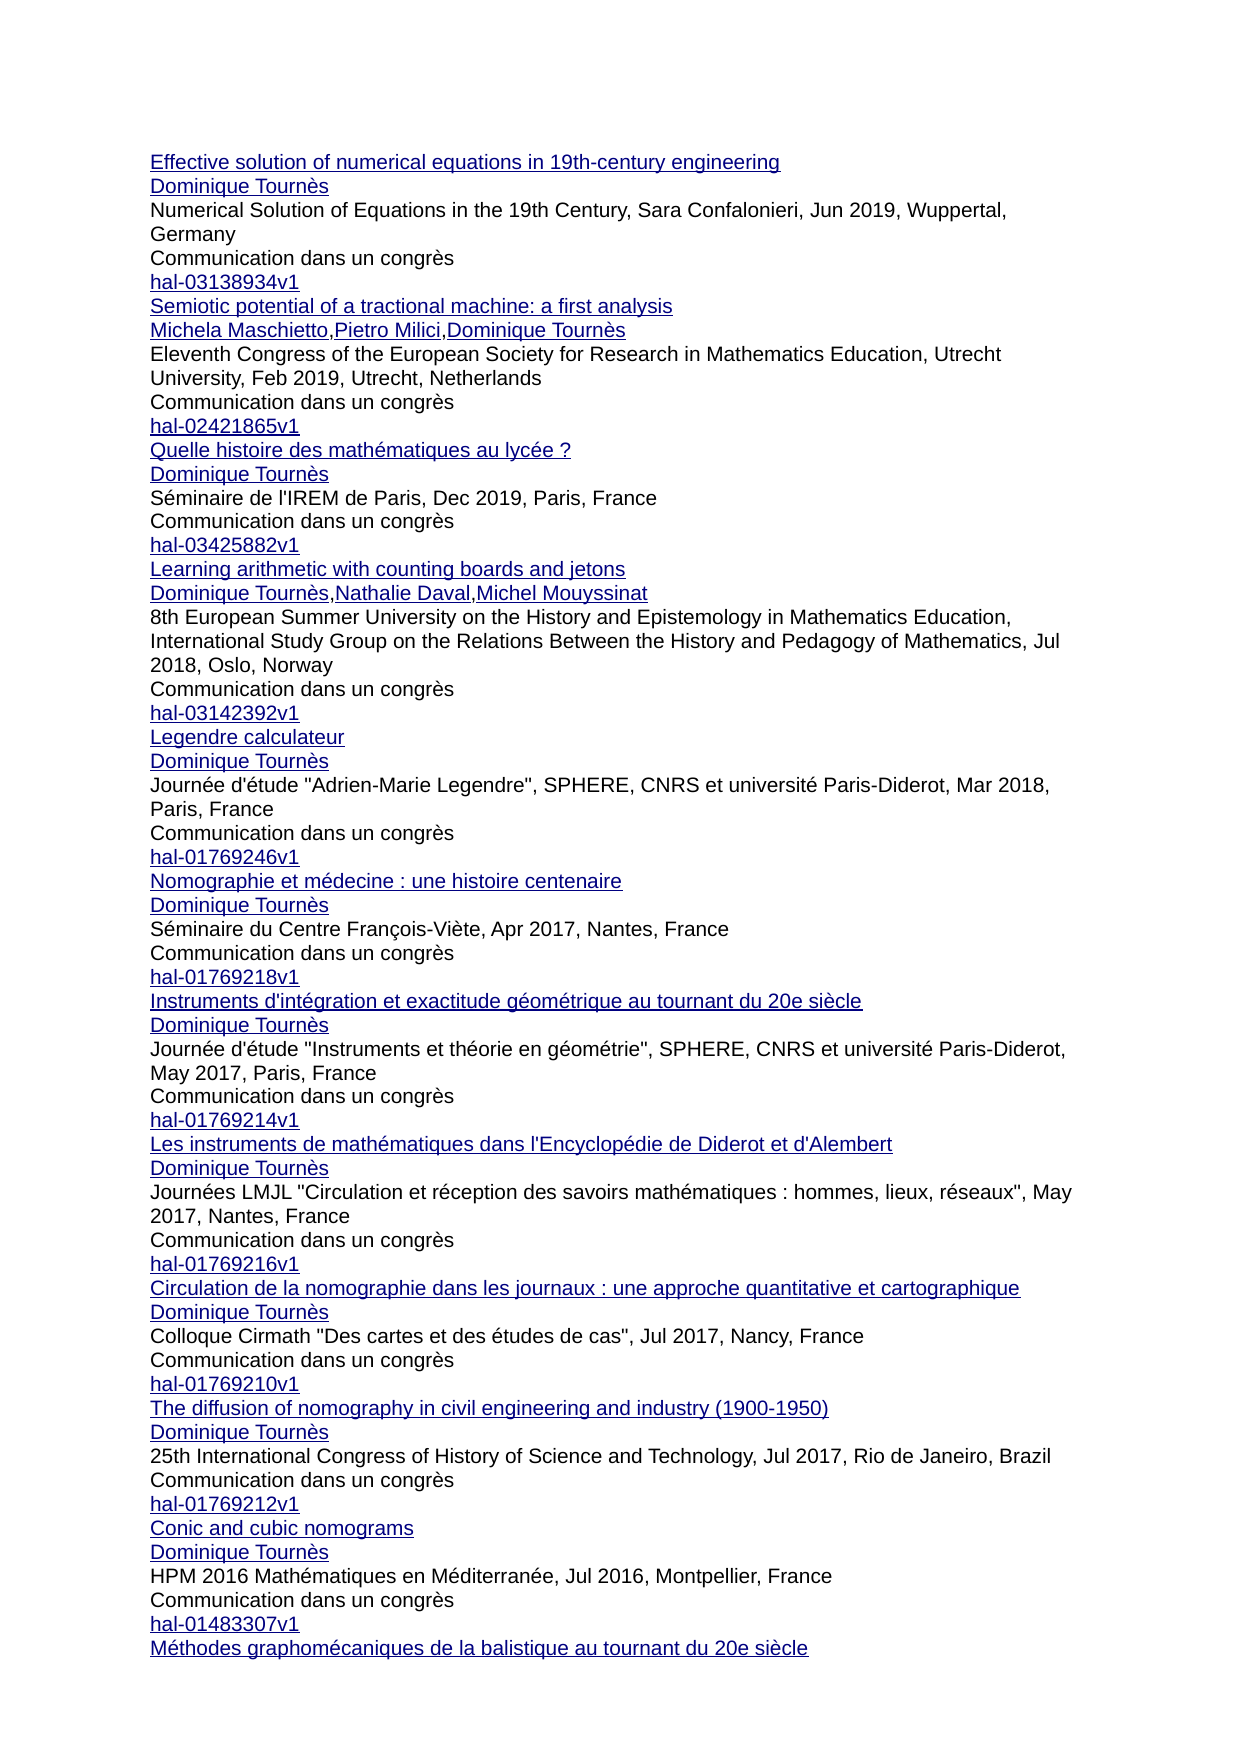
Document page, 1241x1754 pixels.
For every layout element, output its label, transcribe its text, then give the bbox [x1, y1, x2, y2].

table_cell Legendre calculateur Dominique Tournès Journée d'étude "Adrien-Marie Legendre", SPHERE, CNRS et université Paris-Diderot, Mar 2018, Paris, France Communication dans un congrès hal-01769246v1 [150, 725, 1090, 869]
table_cell Circulation de la nomographie dans les journaux : une approche quantitative et cartographique Dominique Tournès Colloque Cirmath "Des cartes et des études de cas", Jul 2017, Nancy, France Communication dans un congrès hal-01769210v1 [150, 1276, 1090, 1396]
table_cell Méthodes graphomécaniques de la balistique au tournant du 20e siècle [150, 1635, 1090, 1659]
table_cell Quelle histoire des mathématiques au lycée ? Dominique Tournès Séminaire de l'IREM de Paris, Dec 2019, Paris, France Communication dans un congrès hal-03425882v1 [150, 438, 1090, 557]
table_cell Instruments d'intégration et exactitude géométrique au tournant du 20e siècle Dominique Tournès Journée d'étude "Instruments et théorie en géométrie", SPHERE, CNRS et université Paris-Diderot, May 2017, Paris, France Communication dans un congrès hal-01769214v1 [150, 989, 1090, 1132]
table_cell Semiotic potential of a tractional machine: a first analysis Michela Maschietto,Pietro Milici,Dominique Tournès Eleventh Congress of the European Society for Research in Mathematics Education, Utrecht University, Feb 2019, Utrecht, Netherlands Communication dans un congrès hal-02421865v1 [150, 294, 1090, 437]
table_cell Nomographie et médecine : une histoire centenaire Dominique Tournès Séminaire du Centre François-Viète, Apr 2017, Nantes, France Communication dans un congrès hal-01769218v1 [150, 869, 1090, 988]
table_cell Learning arithmetic with counting boards and jetons Dominique Tournès,Nathalie Daval,Michel Mouyssinat 8th European Summer University on the History and Epistemology in Mathematics Education, International Study Group on the Relations Between the History and Pedagogy of Mathematics, Jul 2018, Oslo, Norway Communication dans un congrès hal-03142392v1 [150, 557, 1090, 725]
table_cell Conic and cubic nomograms Dominique Tournès HPM 2016 Mathématiques en Méditerranée, Jul 2016, Montpellier, France Communication dans un congrès hal-01483307v1 [150, 1516, 1090, 1635]
table_cell The diffusion of nomography in civil engineering and industry (1900-1950) Dominique Tournès 25th International Congress of History of Science and Technology, Jul 2017, Rio de Janeiro, Brazil Communication dans un congrès hal-01769212v1 [150, 1396, 1090, 1516]
table_cell Effective solution of numerical equations in 19th-century engineering Dominique Tournès Numerical Solution of Equations in the 19th Century, Sara Confalonieri, Jun 2019, Wuppertal, Germany Communication dans un congrès hal-03138934v1 [150, 150, 1090, 294]
table_cell Les instruments de mathématiques dans l'Encyclopédie de Diderot et d'Alembert Dominique Tournès Journées LMJL "Circulation et réception des savoirs mathématiques : hommes, lieux, réseaux", May 2017, Nantes, France Communication dans un congrès hal-01769216v1 [150, 1132, 1090, 1276]
